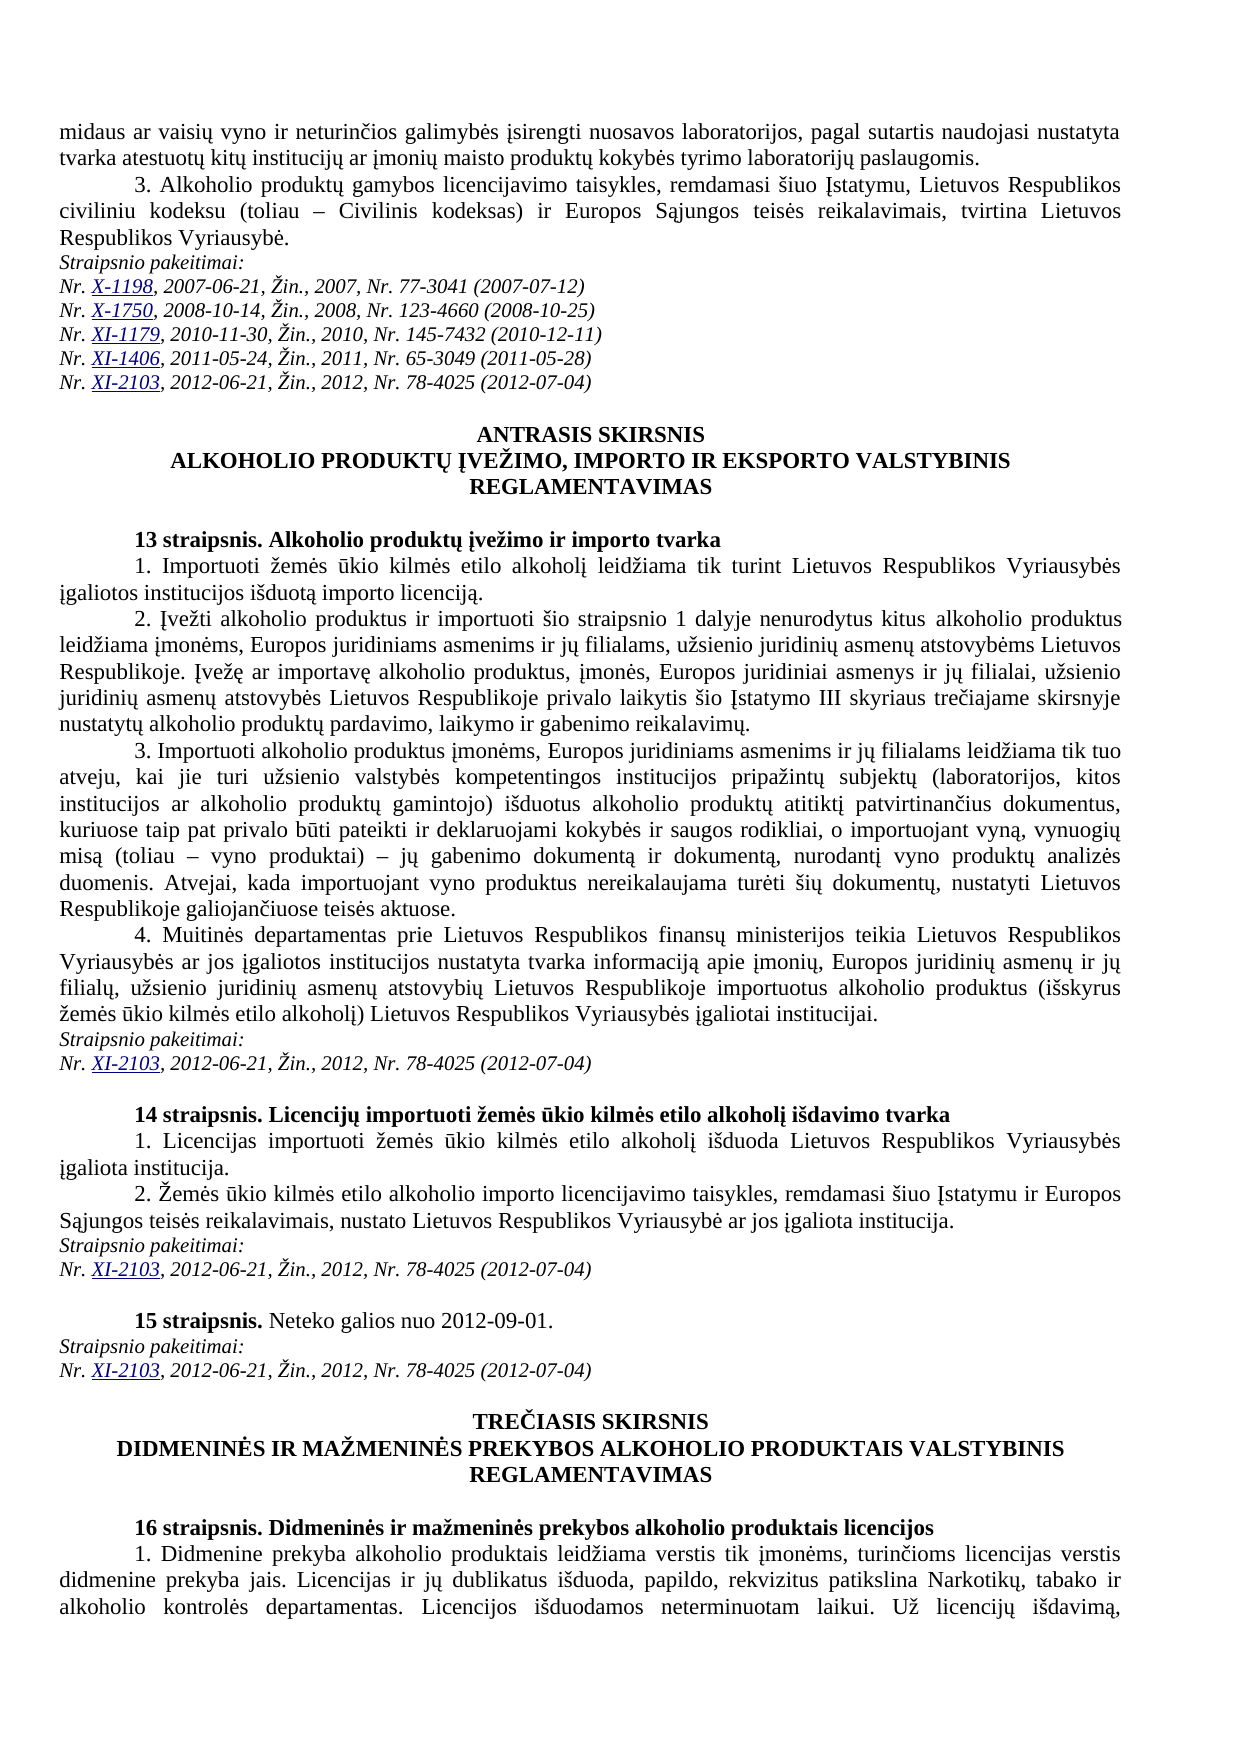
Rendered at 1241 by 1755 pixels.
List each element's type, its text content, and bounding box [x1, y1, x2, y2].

text Nr. XI-1406, 2011-05-24, Žin., 2011, Nr. 65-3049 (2011-05-28) [59, 346, 1122, 370]
text Nr. XI-2103, 2012-06-21, Žin., 2012, Nr. 78-4025 (2012-07-04) [59, 370, 1122, 394]
text Straipsnio pakeitimai: [59, 1233, 1122, 1257]
text Nr. XI-2103, 2012-06-21, Žin., 2012, Nr. 78-4025 (2012-07-04) [59, 1257, 1122, 1281]
text ALKOHOLIO PRODUKTŲ ĮVEŽIMO, IMPORTO IR EKSPORTO VALSTYBINIS REGLAMENTAVIMAS [59, 447, 1122, 500]
text Nr. X-1198, 2007-06-21, Žin., 2007, Nr. 77-3041 (2007-07-12) [59, 274, 1122, 298]
text 2. Įvežti alkoholio produktus ir importuoti šio straipsnio 1 dalyje nenurodytus kitus alkoholio produktus leidžiama įmonėms, Europos juridiniams asmenims ir jų filialams, užsienio juridinių asmenų atstovybėms Lietuvos Respublikoje. Įvežę ar importavę alkoholio produktus, įmonės, Europos juridiniai asmenys ir jų filialai, užsienio juridinių asmenų atstovybės Lietuvos Respublikoje privalo laikytis šio Įstatymo III skyriaus trečiajame skirsnyje nustatytų alkoholio produktų pardavimo, laikymo ir gabenimo reikalavimų. [59, 605, 1122, 737]
text Straipsnio pakeitimai: [59, 250, 1122, 274]
text DIDMENINĖS IR MAŽMENINĖS PREKYBOS ALKOHOLIO PRODUKTAIS VALSTYBINIS REGLAMENTAVIMAS [59, 1435, 1122, 1487]
text 1. Didmenine prekyba alkoholio produktais leidžiama verstis tik įmonėms, turinčioms licencijas verstis didmenine prekyba jais. Licencijas ir jų dublikatus išduoda, papildo, rekvizitus patikslina Narkotikų, tabako ir alkoholio kontrolės departamentas. Licencijos išduodamos neterminuotam laikui. Už licencijų išdavimą, [59, 1540, 1122, 1619]
text 15 straipsnis. Neteko galios nuo 2012-09-01. [59, 1307, 1122, 1334]
text Nr. XI-2103, 2012-06-21, Žin., 2012, Nr. 78-4025 (2012-07-04) [59, 1358, 1122, 1382]
text TREČIASIS SKIRSNIS [59, 1408, 1122, 1435]
text 3. Alkoholio produktų gamybos licencijavimo taisykles, remdamasi šiuo Įstatymu, Lietuvos Respublikos civiliniu kodeksu (toliau – Civilinis kodeksas) ir Europos Sąjungos teisės reikalavimais, tvirtina Lietuvos Respublikos Vyriausybė. [59, 171, 1122, 250]
text 4. Muitinės departamentas prie Lietuvos Respublikos finansų ministerijos teikia Lietuvos Respublikos Vyriausybės ar jos įgaliotos institucijos nustatyta tvarka informaciją apie įmonių, Europos juridinių asmenų ir jų filialų, užsienio juridinių asmenų atstovybių Lietuvos Respublikoje importuotus alkoholio produktus (išskyrus žemės ūkio kilmės etilo alkoholį) Lietuvos Respublikos Vyriausybės įgaliotai institucijai. [59, 921, 1122, 1027]
text 13 straipsnis. Alkoholio produktų įvežimo ir importo tvarka [59, 526, 1122, 552]
text Nr. XI-2103, 2012-06-21, Žin., 2012, Nr. 78-4025 (2012-07-04) [59, 1051, 1122, 1075]
text Nr. XI-1179, 2010-11-30, Žin., 2010, Nr. 145-7432 (2010-12-11) [59, 322, 1122, 346]
text 1. Importuoti žemės ūkio kilmės etilo alkoholį leidžiama tik turint Lietuvos Respublikos Vyriausybės įgaliotos institucijos išduotą importo licenciją. [59, 552, 1122, 605]
text 2. Žemės ūkio kilmės etilo alkoholio importo licencijavimo taisykles, remdamasi šiuo Įstatymu ir Europos Sąjungos teisės reikalavimais, nustato Lietuvos Respublikos Vyriausybė ar jos įgaliota institucija. [59, 1180, 1122, 1233]
text 14 straipsnis. Licencijų importuoti žemės ūkio kilmės etilo alkoholį išdavimo tvarka [134, 1101, 1122, 1128]
text ANTRASIS SKIRSNIS [59, 421, 1122, 447]
text 1. Licencijas importuoti žemės ūkio kilmės etilo alkoholį išduoda Lietuvos Respublikos Vyriausybės įgaliota institucija. [59, 1128, 1122, 1180]
text Nr. X-1750, 2008-10-14, Žin., 2008, Nr. 123-4660 (2008-10-25) [59, 298, 1122, 322]
text 16 straipsnis. Didmeninės ir mažmeninės prekybos alkoholio produktais licencijos [134, 1514, 1122, 1540]
text 3. Importuoti alkoholio produktus įmonėms, Europos juridiniams asmenims ir jų filialams leidžiama tik tuo atveju, kai jie turi užsienio valstybės kompetentingos institucijos pripažintų subjektų (laboratorijos, kitos institucijos ar alkoholio produktų gamintojo) išduotus alkoholio produktų atitiktį patvirtinančius dokumentus, kuriuose taip pat privalo būti pateikti ir deklaruojami kokybės ir saugos rodikliai, o importuojant vyną, vynuogių misą (toliau – vyno produktai) – jų gabenimo dokumentą ir dokumentą, nurodantį vyno produktų analizės duomenis. Atvejai, kada importuojant vyno produktus nereikalaujama turėti šių dokumentų, nustatyti Lietuvos Respublikoje galiojančiuose teisės aktuose. [59, 737, 1122, 921]
text midaus ar vaisių vyno ir neturinčios galimybės įsirengti nuosavos laboratorijos, pagal sutartis naudojasi nustatyta tvarka atestuotų kitų institucijų ar įmonių maisto produktų kokybės tyrimo laboratorijų paslaugomis. [59, 118, 1122, 171]
text Straipsnio pakeitimai: [59, 1027, 1122, 1051]
text Straipsnio pakeitimai: [59, 1334, 1122, 1358]
